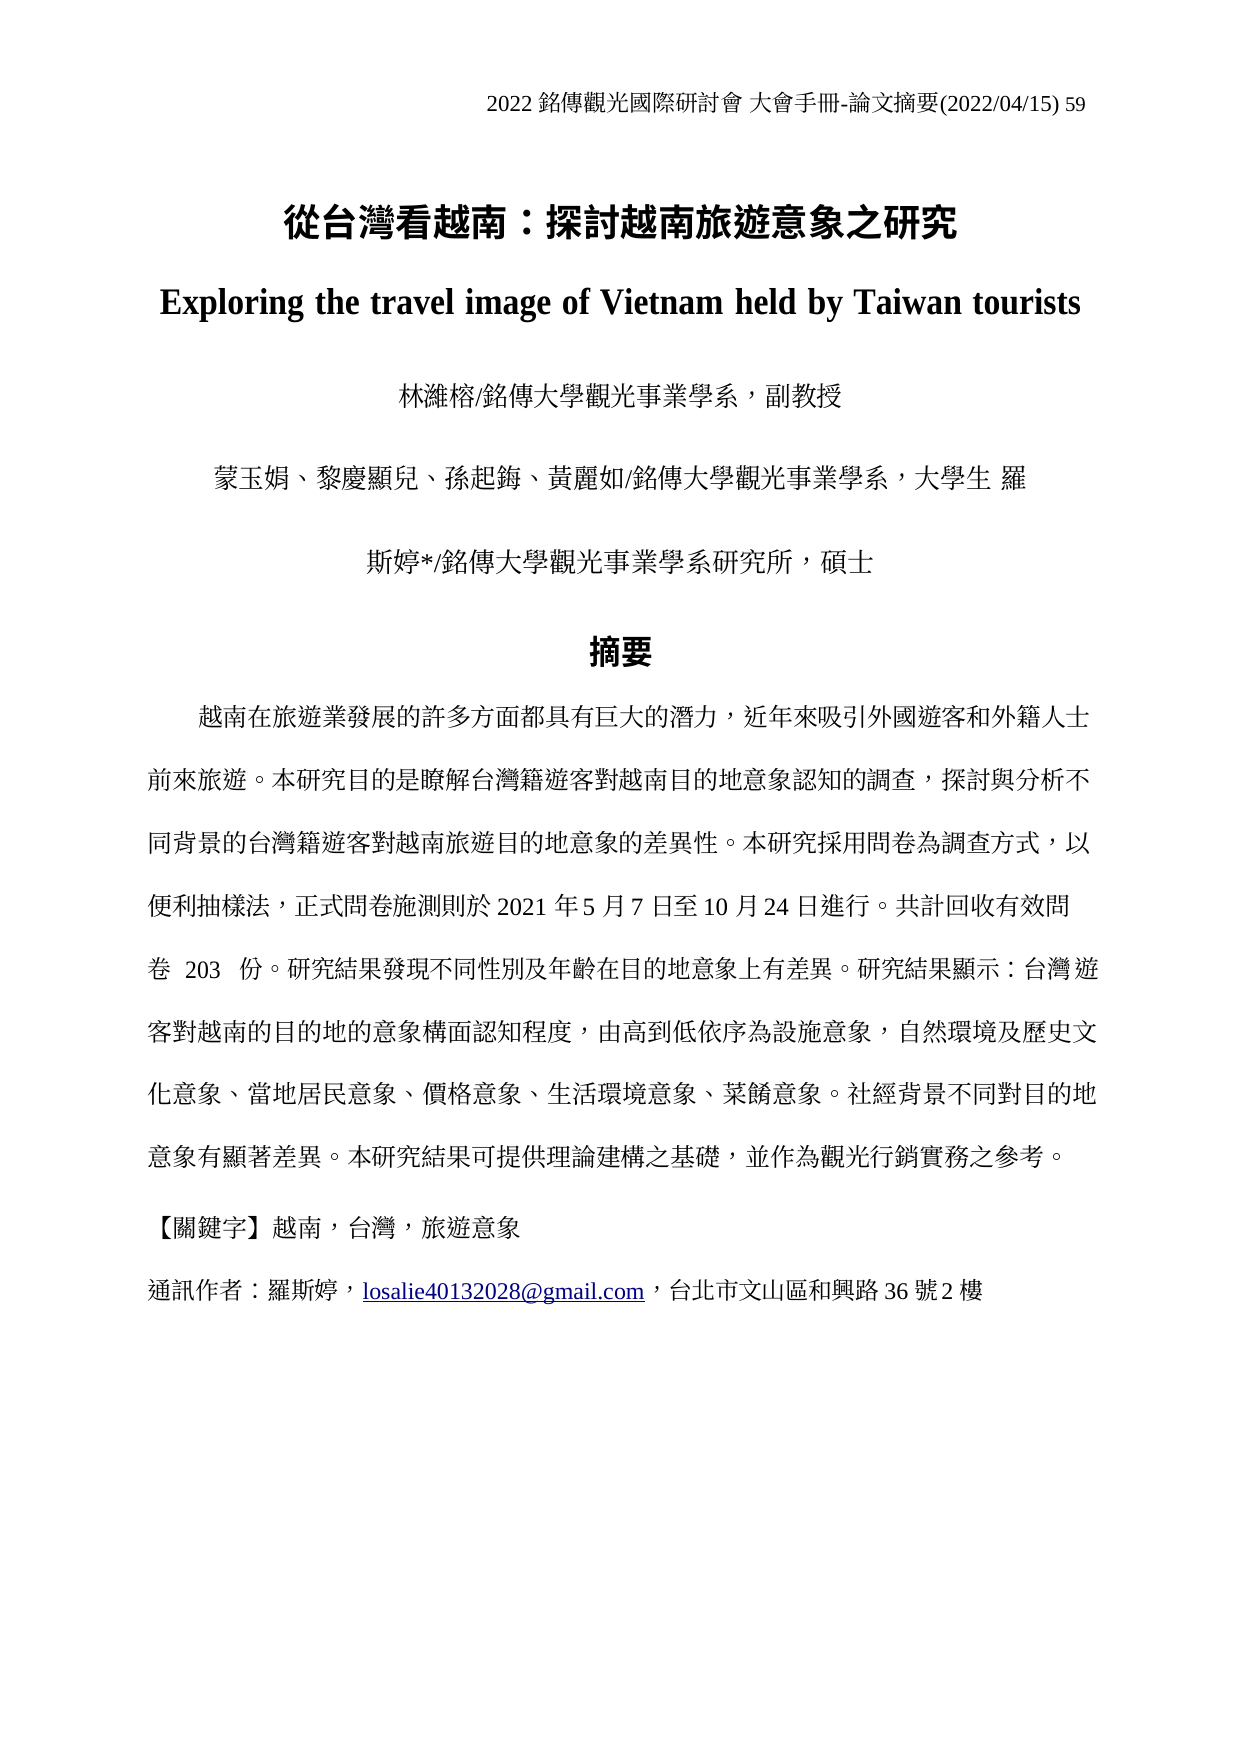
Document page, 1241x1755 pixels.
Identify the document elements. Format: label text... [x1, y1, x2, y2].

text 從台灣看越南：探討越南旅遊意象之研究 [150, 189, 1091, 248]
text 蒙玉娟、黎慶顯兒、孫起鋂、黃麗如/銘傳大學觀光事業學系，大學生 羅斯婷*/銘傳大學觀光事業學系研究所，碩士 [210, 457, 1030, 580]
text 【關鍵字】越南，台灣，旅遊意象 [148, 1209, 1130, 1245]
text 通訊作者：羅斯婷，losalie40132028@gmail.com，台北市文山區和興路 36 號 2 樓 [148, 1271, 1130, 1306]
text 越南在旅遊業發展的許多方面都具有巨大的潛力，近年來吸引外國遊客和外籍人士前來旅遊。本研究目的是瞭解台灣籍遊客對越南目的地意象認知的調查，探討與分析不同背景的台灣籍遊客對越南旅遊目的地意象的差異性。本研究採用問卷為調查方式，以便利抽樣法，正式問卷施測則於 2021 年 5 月 7 日至 10 月 24 日進行。共計回收有效問 [148, 698, 1093, 922]
text 卷 203 份。研究結果發現不同性別及年齡在目的地意象上有差異。研究結果顯示：台灣遊客對越南的目的地的意象構面認知程度，由高到低依序為設施意象，自然環境及歷史文化意象、當地居民意象、價格意象、生活環境意象、菜餚意象。社經背景不同對目的地意象有顯著差異。本研究結果可提供理論建構之基礎，並作為觀光行銷實務之參考。 [148, 949, 1099, 1174]
text 林濰榕/銘傳大學觀光事業學系，副教授 [149, 376, 1091, 414]
text Exploring the travel image of Vietnam held by Taiwan tourists [149, 280, 1091, 323]
text 摘要 [150, 625, 1091, 674]
